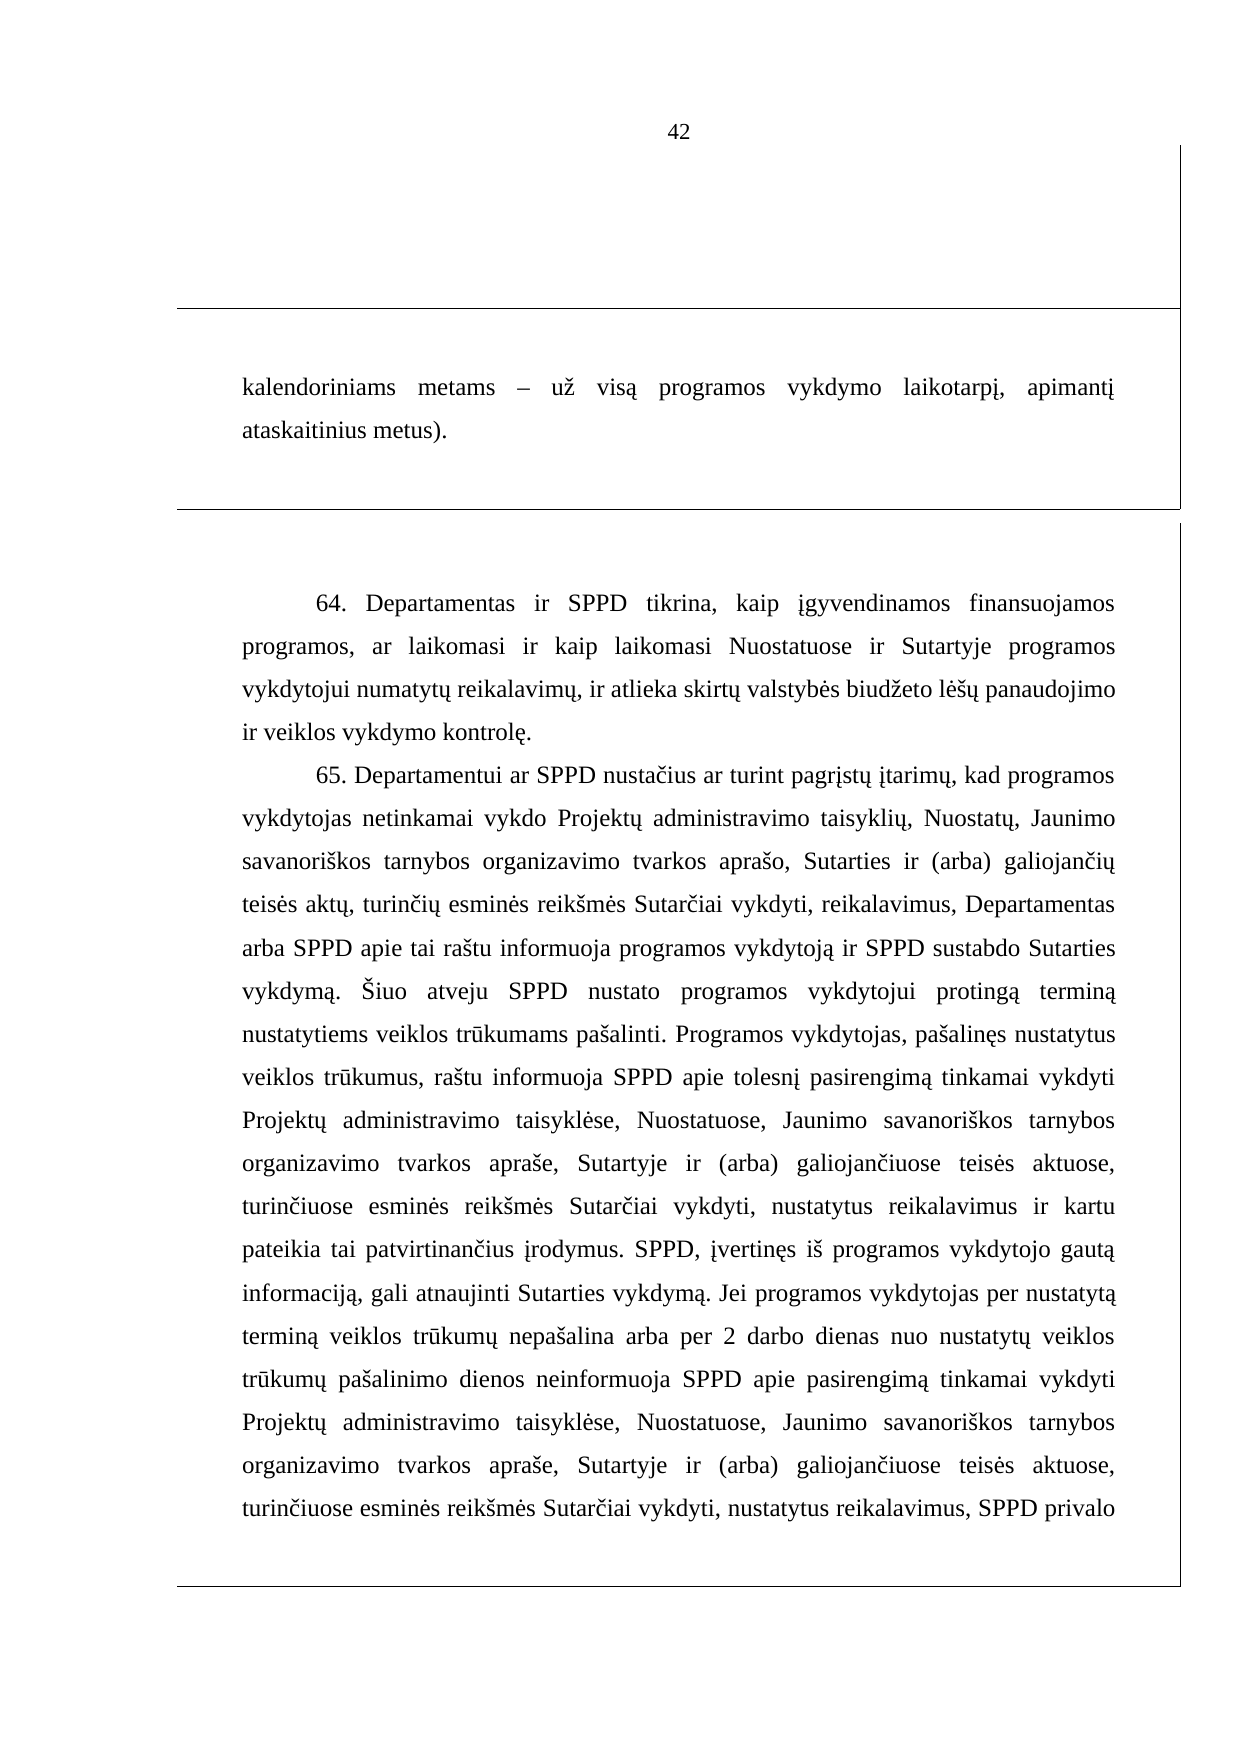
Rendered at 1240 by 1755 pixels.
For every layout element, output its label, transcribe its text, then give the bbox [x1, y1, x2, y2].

text 63.4. ketvirčio / metų programos veiklų įvykdymo ataskaita (Nuostatų 9 priedas) (teikiama po kiekvieno ataskaitinio ketvirčio, o pasibaigus ataskaitiniams kalendoriniams metams – už visą programos vykdymo laikotarpį, apimantį ataskaitinius metus). [177, 308, 1180, 509]
text 65. Departamentui ar SPPD nustačius ar turint pagrįstų įtarimų, kad programos vykdytojas netinkamai vykdo Projektų administravimo taisyklių, Nuostatų, Jaunimo savanoriškos tarnybos organizavimo tvarkos aprašo, Sutarties ir (arba) galiojančių teisės aktų, turinčių esminės reikšmės Sutarčiai vykdyti, reikalavimus, Departamentas arba SPPD apie tai raštu informuoja programos vykdytoją ir SPPD sustabdo Sutarties vykdymą. Šiuo atveju SPPD nustato programos vykdytojui protingą terminą nustatytiems veiklos trūkumams pašalinti. Programos vykdytojas, pašalinęs nustatytus veiklos trūkumus, raštu informuoja SPPD apie tolesnį pasirengimą tinkamai vykdyti Projektų administravimo taisyklėse, Nuostatuose, Jaunimo savanoriškos tarnybos organizavimo tvarkos apraše, Sutartyje ir (arba) galiojančiuose teisės aktuose, turinčiuose esminės reikšmės Sutarčiai vykdyti, nustatytus reikalavimus ir kartu pateikia tai patvirtinančius įrodymus. SPPD, įvertinęs iš programos vykdytojo gautą informaciją, gali atnaujinti Sutarties vykdymą. Jei programos vykdytojas per nustatytą terminą veiklos trūkumų nepašalina arba per 2 darbo dienas nuo nustatytų veiklos trūkumų pašalinimo dienos neinformuoja SPPD apie pasirengimą tinkamai vykdyti Projektų administravimo taisyklėse, Nuostatuose, Jaunimo savanoriškos tarnybos organizavimo tvarkos apraše, Sutartyje ir (arba) galiojančiuose teisės aktuose, turinčiuose esminės reikšmės Sutarčiai vykdyti, nustatytus reikalavimus, SPPD privalo vienašališkai nutraukti valstybės biudžeto lėšų naudojimo sutartį, apie tai programos vykdytoją įspėjęs prieš 10 darbo dienų. [177, 696, 1181, 1586]
text 64. Departamentas ir SPPD tikrina, kaip įgyvendinamos finansuojamos programos, ar laikomasi ir kaip laikomasi Nuostatuose ir Sutartyje programos vykdytojui numatytų reikalavimų, ir atlieka skirtų valstybės biudžeto lėšų panaudojimo ir veiklos vykdymo kontrolę. [177, 523, 1180, 696]
